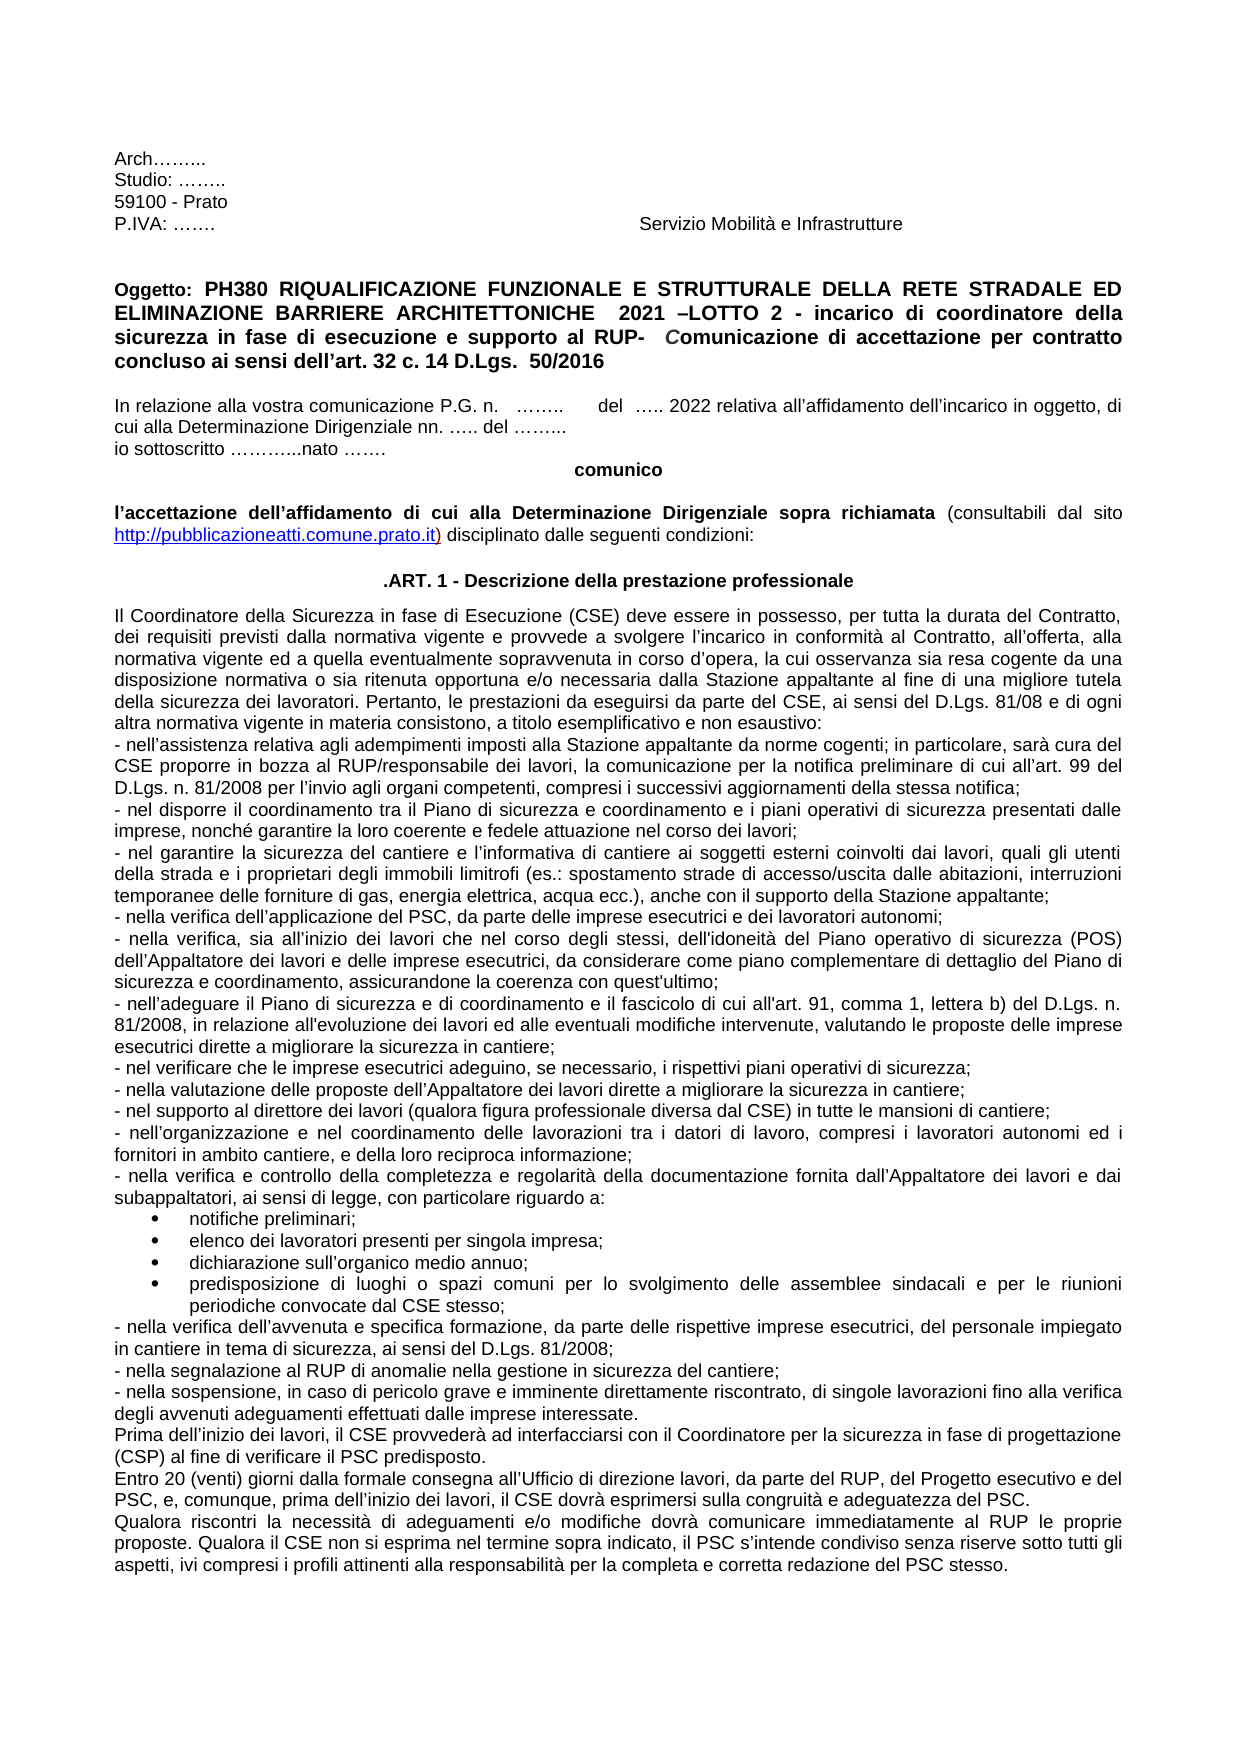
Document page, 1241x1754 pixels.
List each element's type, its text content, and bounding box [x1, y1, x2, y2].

text - nel verificare che le imprese esecutrici adeguino, se necessario, i rispettivi piani operativi di sicurezza; [114, 1057, 1123, 1079]
text - nella segnalazione al RUP di anomalie nella gestione in sicurezza del cantiere; [114, 1359, 1123, 1381]
text - nel disporre il coordinamento tra il Piano di sicurezza e coordinamento e i piani operativi di sicurezza presentati dalle imprese, nonché garantire la loro coerente e fedele attuazione nel corso dei lavori; [114, 798, 1123, 842]
text Oggetto: PH380 RIQUALIFICAZIONE FUNZIONALE E STRUTTURALE DELLA RETE STRADALE ED ELIMINAZIONE BARRIERE ARCHITETTONICHE 2021 –LOTTO 2 - incarico di coordinatore della sicurezza in fase di esecuzione e supporto al RUP- Comunicazione di accettazione per contratto concluso ai sensi dell’art. 32 c. 14 D.Lgs. 50/2016 [114, 277, 1123, 373]
text comunico [114, 459, 1123, 481]
text Studio: …….. [114, 169, 1123, 191]
text - nel garantire la sicurezza del cantiere e l’informativa di cantiere ai soggetti esterni coinvolti dai lavori, quali gli utenti della strada e i proprietari degli immobili limitrofi (es.: spostamento strade di accesso/uscita dalle abitazioni, interruzioni temporanee delle forniture di gas, energia elettrica, acqua ecc.), anche con il supporto della Stazione appaltante; [114, 842, 1123, 906]
text - nella sospensione, in caso di pericolo grave e imminente direttamente riscontrato, di singole lavorazioni fino alla verifica degli avvenuti adeguamenti effettuati dalle imprese interessate. [114, 1381, 1123, 1424]
list predisposizione di luoghi o spazi comuni per lo svolgimento delle assemblee sindacali e per le riunioni periodiche convocate dal CSE stesso; [152, 1273, 1123, 1316]
text Prima dell’inizio dei lavori, il CSE provvederà ad interfacciarsi con il Coordinatore per la sicurezza in fase di progettazione (CSP) al fine di verificare il PSC predisposto. [114, 1424, 1123, 1467]
text - nella verifica e controllo della completezza e regolarità della documentazione fornita dall’Appaltatore dei lavori e dai subappaltatori, ai sensi di legge, con particolare riguardo a: [114, 1165, 1123, 1208]
text In relazione alla vostra comunicazione P.G. n. …….. del ….. 2022 relativa all’affidamento dell’incarico in oggetto, di cui alla Determinazione Dirigenziale nn. ….. del ……... [114, 394, 1123, 437]
text - nella valutazione delle proposte dell’Appaltatore dei lavori dirette a migliorare la sicurezza in cantiere; [114, 1079, 1123, 1100]
text - nella verifica, sia all’inizio dei lavori che nel corso degli stessi, dell'idoneità del Piano operativo di sicurezza (POS) dell’Appaltatore dei lavori e delle imprese esecutrici, da considerare come piano complementare di dettaglio del Piano di sicurezza e coordinamento, assicurandone la coerenza con quest'ultimo; [114, 928, 1123, 992]
subtitle ART. 1 - Descrizione della prestazione professionale [114, 570, 1123, 592]
text - nella verifica dell’applicazione del PSC, da parte delle imprese esecutrici e dei lavoratori autonomi; [114, 906, 1123, 928]
text - nella verifica dell’avvenuta e specifica formazione, da parte delle rispettive imprese esecutrici, del personale impiegato in cantiere in tema di sicurezza, ai sensi del D.Lgs. 81/2008; [114, 1316, 1123, 1359]
list dichiarazione sull’organico medio annuo; [152, 1251, 1123, 1273]
text Arch……... [114, 148, 1123, 169]
list notifiche preliminari; [152, 1208, 1123, 1230]
text l’accettazione dell’affidamento di cui alla Determinazione Dirigenziale sopra richiamata (consultabili dal sito http://pubblicazioneatti.comune.prato.it) disciplinato dalle seguenti condizioni: [114, 502, 1123, 545]
text P.IVA: ……. Servizio Mobilità e Infrastrutture [114, 212, 1123, 234]
text - nel supporto al direttore dei lavori (qualora figura professionale diversa dal CSE) in tutte le mansioni di cantiere; [114, 1100, 1123, 1122]
text Il Coordinatore della Sicurezza in fase di Esecuzione (CSE) deve essere in possesso, per tutta la durata del Contratto, dei requisiti previsti dalla normativa vigente e provvede a svolgere l’incarico in conformità al Contratto, all’offerta, alla normativa vigente ed a quella eventualmente sopravvenuta in corso d’opera, la cui osservanza sia resa cogente da una disposizione normativa o sia ritenuta opportuna e/o necessaria dalla Stazione appaltante al fine di una migliore tutela della sicurezza dei lavoratori. Pertanto, le prestazioni da eseguirsi da parte del CSE, ai sensi del D.Lgs. 81/08 e di ogni altra normativa vigente in materia consistono, a titolo esemplificativo e non esaustivo: [114, 604, 1123, 734]
text - nell’organizzazione e nel coordinamento delle lavorazioni tra i datori di lavoro, compresi i lavoratori autonomi ed i fornitori in ambito cantiere, e della loro reciproca informazione; [114, 1122, 1123, 1165]
text 59100 - Prato [114, 191, 1123, 212]
text - nell’adeguare il Piano di sicurezza e di coordinamento e il fascicolo di cui all'art. 91, comma 1, lettera b) del D.Lgs. n. 81/2008, in relazione all'evoluzione dei lavori ed alle eventuali modifiche intervenute, valutando le proposte delle imprese esecutrici dirette a migliorare la sicurezza in cantiere; [114, 992, 1123, 1057]
text Entro 20 (venti) giorni dalla formale consegna all’Ufficio di direzione lavori, da parte del RUP, del Progetto esecutivo e del PSC, e, comunque, prima dell’inizio dei lavori, il CSE dovrà esprimersi sulla congruità e adeguatezza del PSC. [114, 1467, 1123, 1510]
text io sottoscritto ………...nato ……. [114, 437, 1123, 459]
text Qualora riscontri la necessità di adeguamenti e/o modifiche dovrà comunicare immediatamente al RUP le proprie proposte. Qualora il CSE non si esprima nel termine sopra indicato, il PSC s’intende condiviso senza riserve sotto tutti gli aspetti, ivi compresi i profili attinenti alla responsabilità per la completa e corretta redazione del PSC stesso. [114, 1510, 1123, 1575]
list elenco dei lavoratori presenti per singola impresa; [152, 1230, 1123, 1251]
text - nell’assistenza relativa agli adempimenti imposti alla Stazione appaltante da norme cogenti; in particolare, sarà cura del CSE proporre in bozza al RUP/responsabile dei lavori, la comunicazione per la notifica preliminare di cui all’art. 99 del D.Lgs. n. 81/2008 per l’invio agli organi competenti, compresi i successivi aggiornamenti della stessa notifica; [114, 734, 1123, 798]
